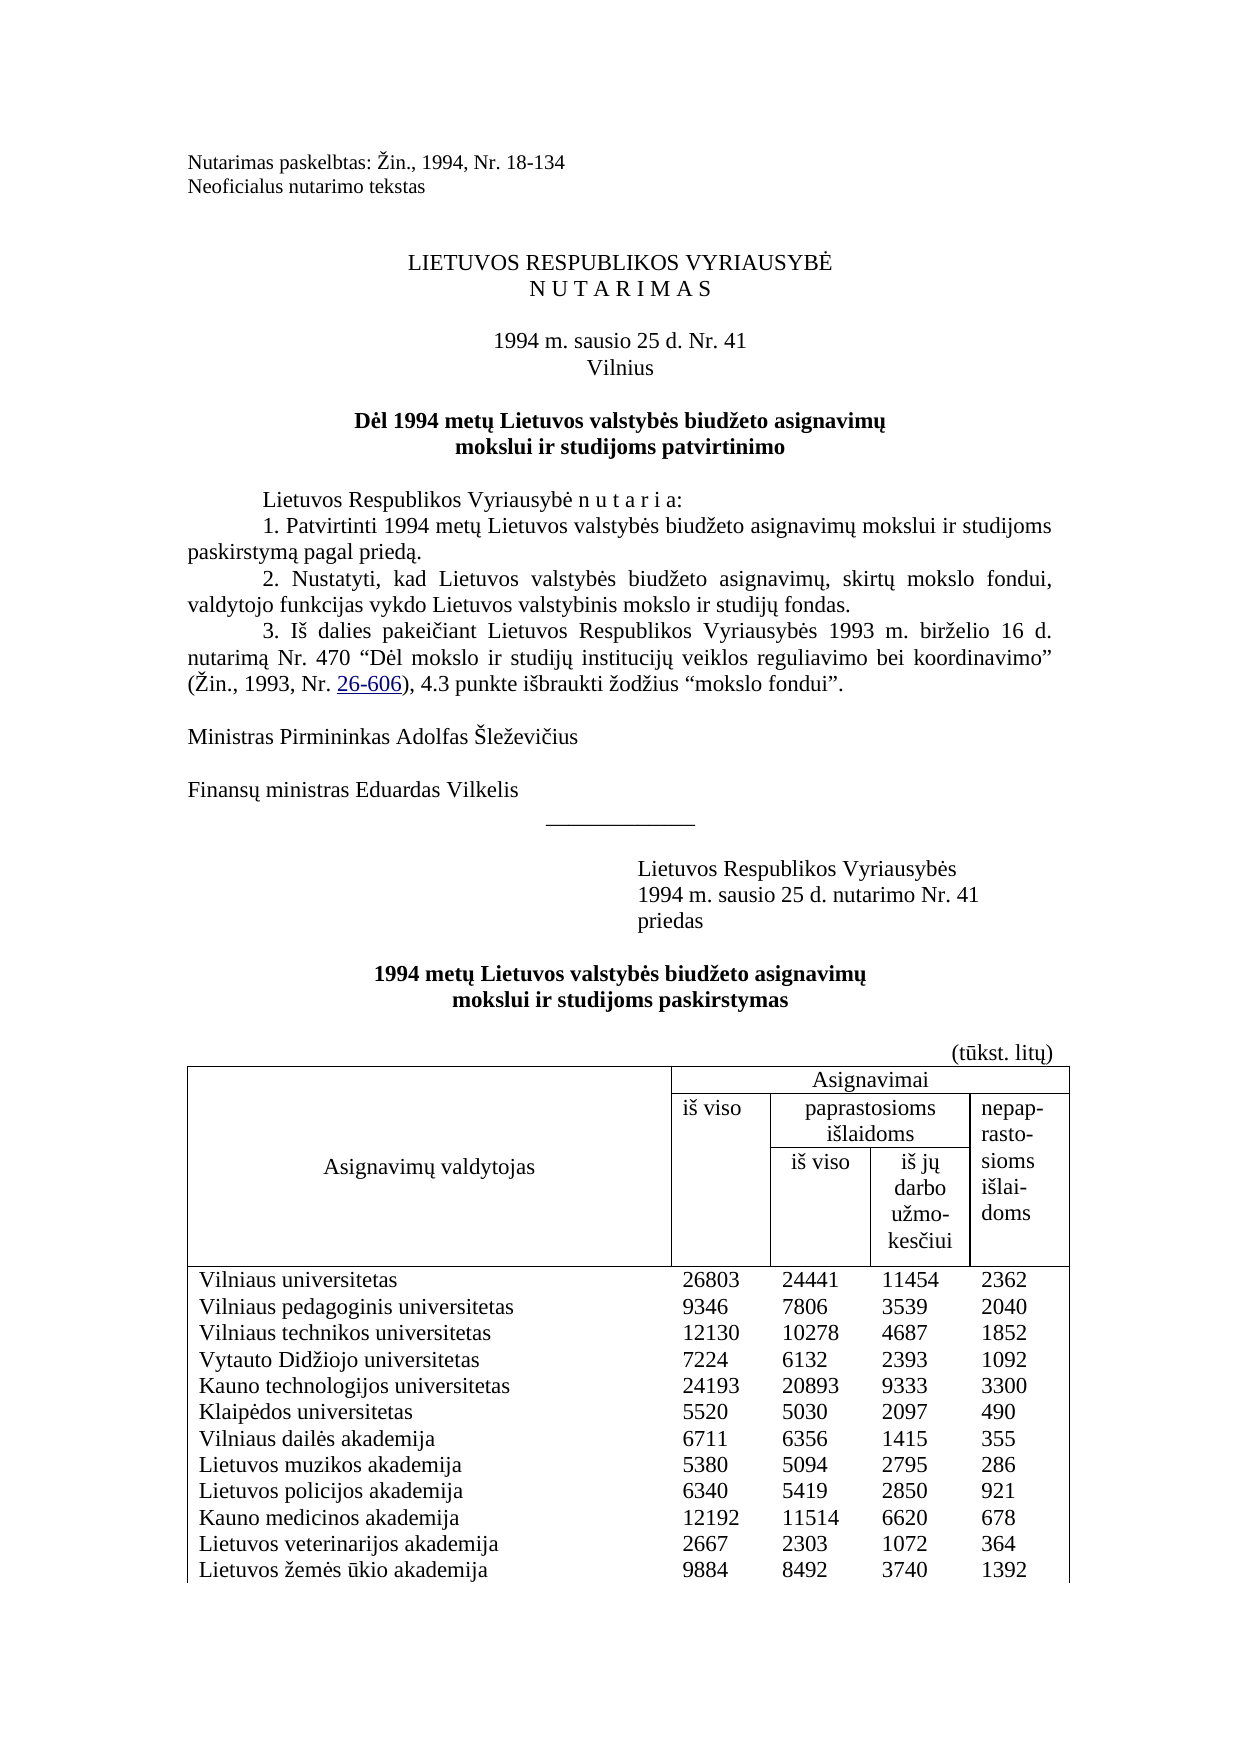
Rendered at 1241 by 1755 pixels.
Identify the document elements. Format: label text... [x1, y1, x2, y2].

table_cell 7806 [771, 1293, 870, 1319]
table_cell 1092 [970, 1346, 1069, 1372]
text Nutarimas paskelbtas: Žin., 1994, Nr. 18-134 [187, 150, 1053, 174]
text 2. Nustatyti, kad Lietuvos valstybės biudžeto asignavimų, skirtų mokslo fondui, valdytojo funkcijas vykdo Lietuvos valstybinis mokslo ir studijų fondas. [187, 565, 1053, 617]
text priedas [187, 907, 1053, 934]
table_cell 3539 [870, 1293, 970, 1319]
text Finansų ministras Eduardas Vilkelis [187, 776, 1053, 802]
text N U T A R I M A S [187, 275, 1053, 301]
table_cell 6356 [771, 1425, 870, 1451]
table_cell 2362 [970, 1267, 1069, 1293]
table_cell paprastosioms išlaidoms [771, 1094, 969, 1147]
table_cell 12130 [671, 1319, 771, 1346]
table_cell Vilniaus dailės akademija [188, 1425, 671, 1451]
table_cell 5419 [771, 1478, 870, 1504]
table_cell nepap- rasto- sioms išlai- doms [971, 1094, 1069, 1266]
table_cell 1392 [970, 1556, 1069, 1583]
text LIETUVOS RESPUBLIKOS VYRIAUSYBĖ [187, 248, 1053, 275]
table_cell 364 [970, 1530, 1069, 1556]
table_cell iš viso [672, 1094, 770, 1266]
table_cell 2795 [870, 1451, 970, 1477]
table_cell iš jų darbo užmo- kesčiui [871, 1148, 969, 1266]
table_cell Vilniaus technikos universitetas [188, 1319, 671, 1346]
table_cell Lietuvos žemės ūkio akademija [188, 1556, 671, 1583]
table_cell 8492 [771, 1556, 870, 1583]
text 1994 m. sausio 25 d. Nr. 41 [187, 328, 1053, 354]
table_cell 490 [970, 1398, 1069, 1425]
text 1994 m. sausio 25 d. nutarimo Nr. 41 [187, 881, 1053, 907]
table_cell 9333 [870, 1372, 970, 1398]
table_cell 6711 [671, 1425, 771, 1451]
text _____________ [187, 802, 1053, 828]
table_cell 4687 [870, 1319, 970, 1346]
table_cell Vytauto Didžiojo universitetas [188, 1346, 671, 1372]
table_cell 2393 [870, 1346, 970, 1372]
table_cell 10278 [771, 1319, 870, 1346]
table_cell 24441 [771, 1267, 870, 1293]
table_cell 2097 [870, 1398, 970, 1425]
text mokslui ir studijoms paskirstymas [187, 986, 1053, 1013]
table_cell Lietuvos policijos akademija [188, 1478, 671, 1504]
table_cell 2040 [970, 1293, 1069, 1319]
text Lietuvos Respublikos Vyriausybės [187, 855, 1053, 881]
table_cell 5520 [671, 1398, 771, 1425]
table_cell 9346 [671, 1293, 771, 1319]
table_cell 9884 [671, 1556, 771, 1583]
table_cell 2850 [870, 1478, 970, 1504]
table_cell Klaipėdos universitetas [188, 1398, 671, 1425]
table_cell 1415 [870, 1425, 970, 1451]
table_cell 921 [970, 1478, 1069, 1504]
table_cell 6620 [870, 1504, 970, 1530]
table_cell Vilniaus universitetas [188, 1267, 671, 1293]
table_cell 2667 [671, 1530, 771, 1556]
table_cell Kauno technologijos universitetas [188, 1372, 671, 1398]
text mokslui ir studijoms patvirtinimo [187, 433, 1053, 459]
table_cell 678 [970, 1504, 1069, 1530]
table_cell Lietuvos veterinarijos akademija [188, 1530, 671, 1556]
table_cell 24193 [671, 1372, 771, 1398]
table_cell 11454 [870, 1267, 970, 1293]
table_header Asignavimai [672, 1067, 1069, 1093]
text Vilnius [187, 354, 1053, 380]
table_cell 5380 [671, 1451, 771, 1477]
table_cell 12192 [671, 1504, 771, 1530]
table_cell 355 [970, 1425, 1069, 1451]
text Ministras Pirmininkas Adolfas Šleževičius [187, 723, 1053, 749]
table_cell 1852 [970, 1319, 1069, 1346]
table_cell 3740 [870, 1556, 970, 1583]
table_cell 7224 [671, 1346, 771, 1372]
text 1. Patvirtinti 1994 metų Lietuvos valstybės biudžeto asignavimų mokslui ir studijoms paskirstymą pagal priedą. [187, 512, 1053, 565]
table_cell 6132 [771, 1346, 870, 1372]
table_cell 2303 [771, 1530, 870, 1556]
text 1994 metų Lietuvos valstybės biudžeto asignavimų [187, 960, 1053, 986]
text 3. Iš dalies pakeičiant Lietuvos Respublikos Vyriausybės 1993 m. birželio 16 d. nutarimą Nr. 470 “Dėl mokslo ir studijų institucijų veiklos reguliavimo bei koordinavimo” (Žin., 1993, Nr. 26-606), 4.3 punkte išbraukti žodžius “mokslo fondui”. [187, 617, 1053, 697]
text Dėl 1994 metų Lietuvos valstybės biudžeto asignavimų [187, 407, 1053, 433]
table_cell Lietuvos muzikos akademija [188, 1451, 671, 1477]
table_cell 1072 [870, 1530, 970, 1556]
text Lietuvos Respublikos Vyriausybė n u t a r i a: [187, 486, 1053, 512]
table_cell Vilniaus pedagoginis universitetas [188, 1293, 671, 1319]
table_cell 20893 [771, 1372, 870, 1398]
table_cell 3300 [970, 1372, 1069, 1398]
table_cell 5030 [771, 1398, 870, 1425]
table_cell 26803 [671, 1267, 771, 1293]
table_cell 286 [970, 1451, 1069, 1477]
table_cell Kauno medicinos akademija [188, 1504, 671, 1530]
table_header Asignavimų valdytojas [188, 1067, 671, 1266]
table_cell iš viso [771, 1148, 870, 1266]
table_cell 11514 [771, 1504, 870, 1530]
text (tūkst. litų) [187, 1039, 1053, 1066]
table_cell 5094 [771, 1451, 870, 1477]
text Neoficialus nutarimo tekstas [187, 174, 1053, 198]
table_cell 6340 [671, 1478, 771, 1504]
